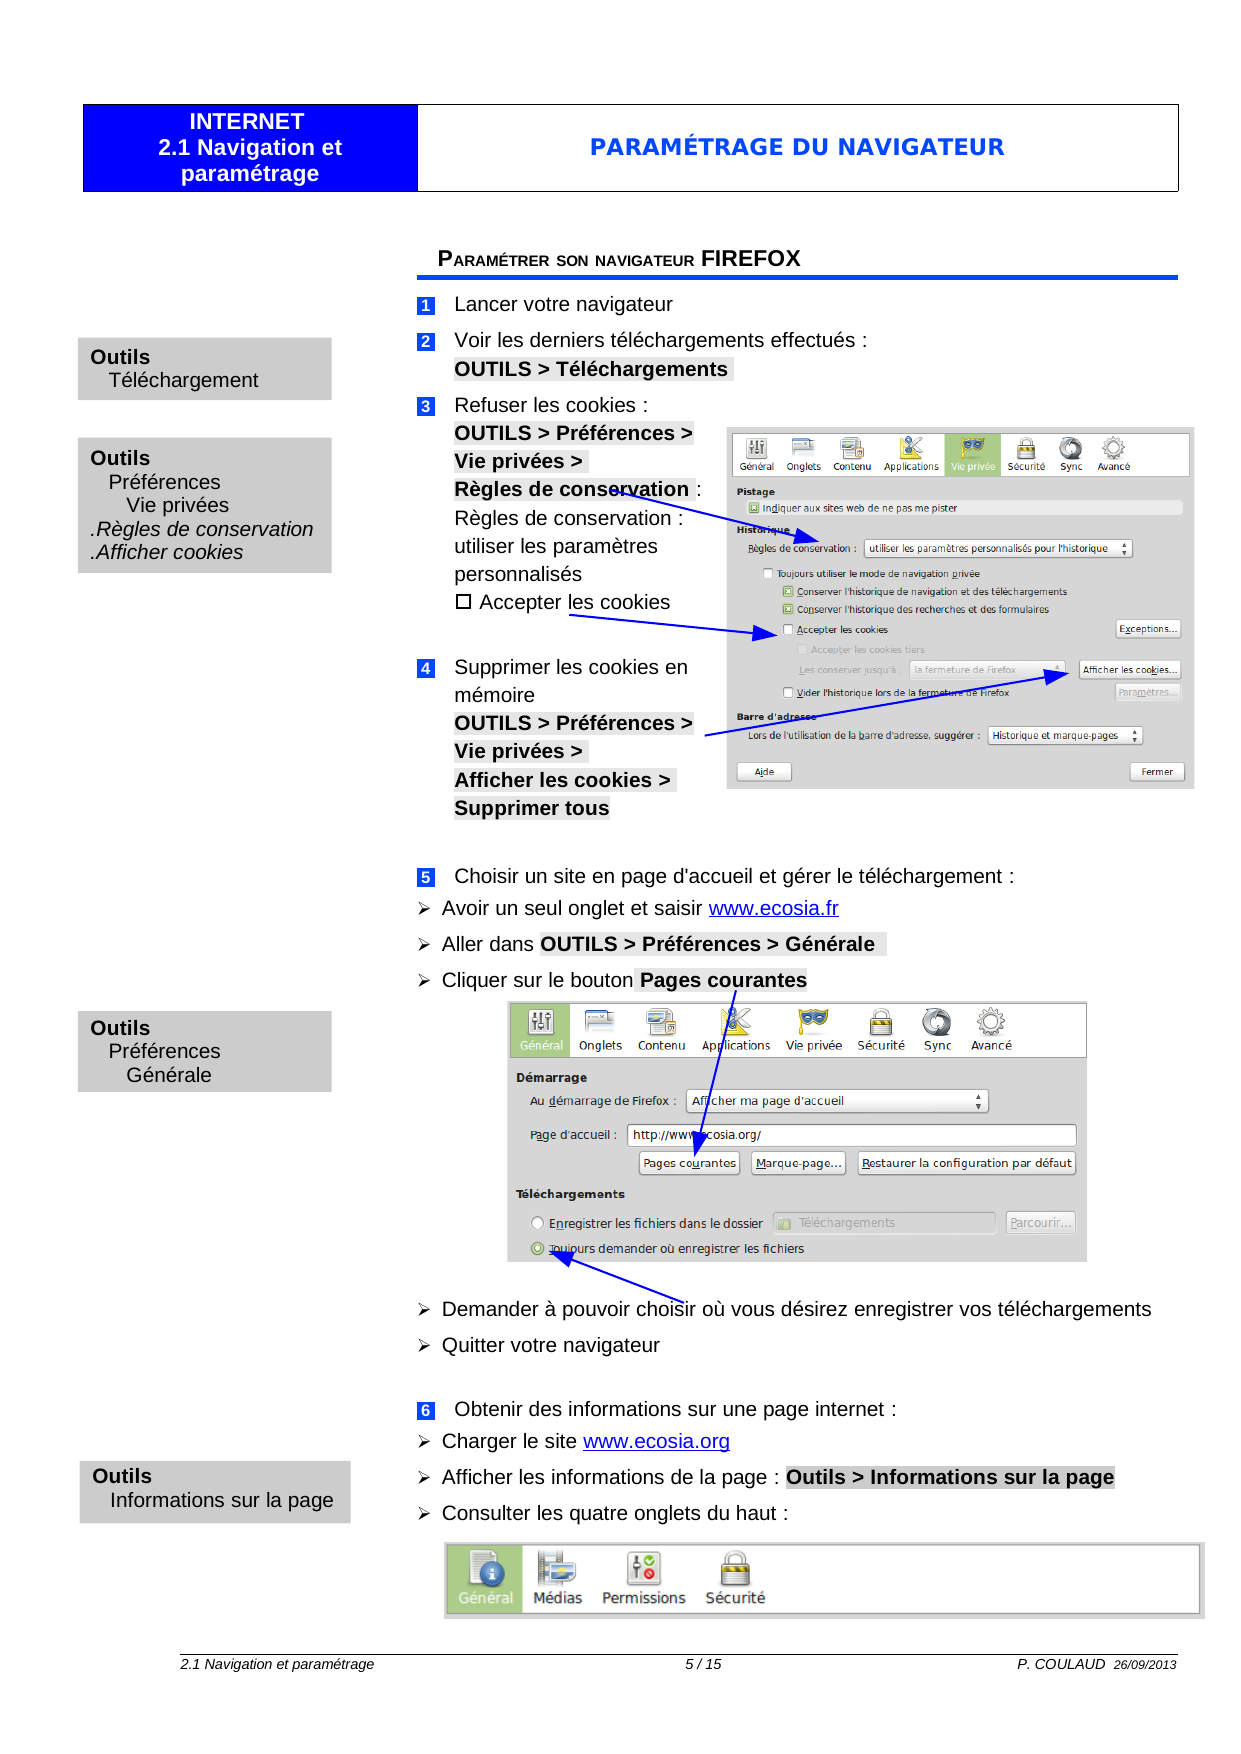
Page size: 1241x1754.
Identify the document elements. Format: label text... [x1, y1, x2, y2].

list Avoir un seul onglet et saisir www.ecosia.fr [417, 896, 1178, 919]
list Refuser les cookies : OUTILS > Préférences > Vie privées > Règles de conservation : Règles de conservation : utiliser les paramètres personnalisés  Accepter les cookies [417, 393, 1178, 643]
list Charger le site www.ecosia.org [417, 1429, 1178, 1453]
list Obtenir des informations sur une page internet : [417, 1398, 1178, 1421]
picture [726, 427, 1195, 789]
list Supprimer les cookies en mémoire OUTILS > Préférences > Vie privées > Afficher les cookies > Supprimer tous [417, 655, 1178, 820]
list Cliquer sur le bouton Pages courantes [417, 968, 1178, 1285]
list Lancer votre navigateur [417, 293, 1178, 316]
list Demander à pouvoir choisir où vous désirez enregistrer vos téléchargements [417, 1297, 1178, 1321]
table_header INTERNET 2.1 Navigation et paramétrage [84, 105, 417, 191]
list Consulter les quatre onglets du haut : [417, 1502, 1178, 1525]
subtitle Paramétrer son navigateur FIREFOX [417, 241, 1178, 275]
list Choisir un site en page d'accueil et gérer le téléchargement : [417, 864, 1178, 888]
picture [443, 1542, 1205, 1619]
list Quitter votre navigateur [417, 1333, 1178, 1385]
picture [507, 1001, 1088, 1262]
list Afficher les informations de la page : Outils > Informations sur la page [417, 1466, 1178, 1489]
list Aller dans OUTILS > Préférences > Générale [417, 932, 1178, 956]
table_header Paramétrage du navigateur [418, 105, 1178, 191]
list Voir les derniers téléchargements effectués : OUTILS > Téléchargements [417, 329, 1178, 381]
